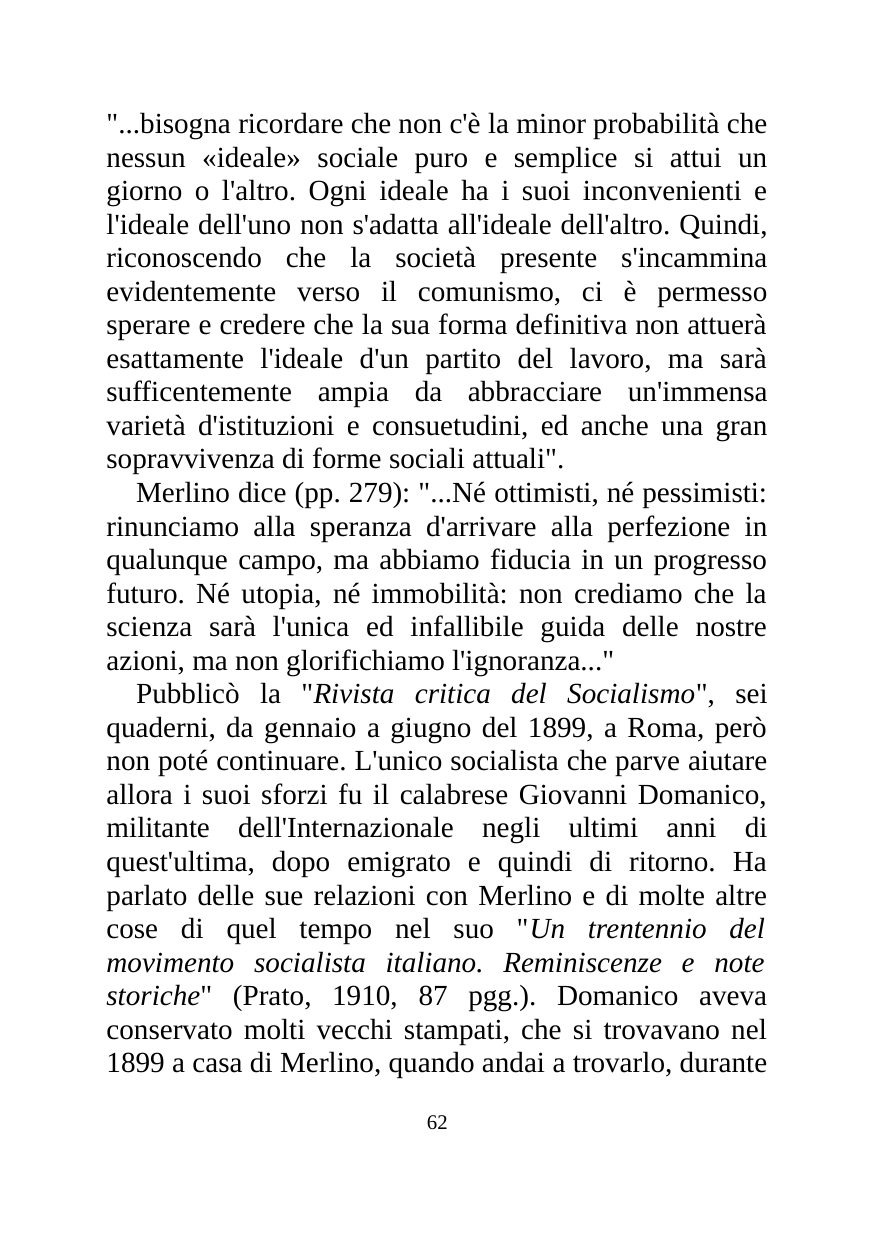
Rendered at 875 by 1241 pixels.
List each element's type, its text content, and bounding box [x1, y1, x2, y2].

text Merlino dice (pp. 279): "...Né ottimisti, né pessimisti: rinunciamo alla speranza d'arrivare alla perfezione in qualunque campo, ma abbiamo fiducia in un progresso futuro. Né utopia, né immobilità: non crediamo che la scienza sarà l'unica ed infallibile guida delle nostre azioni, ma non glorifichiamo l'ignoranza..." [106, 475, 768, 676]
text Pubblicò la "Rivista critica del Socialismo", sei quaderni, da gennaio a giugno del 1899, a Roma, però non poté continuare. L'unico socialista che parve aiutare allora i suoi sforzi fu il calabrese Giovanni Domanico, militante dell'Internazionale negli ultimi anni di quest'ultima, dopo emigrato e quindi di ritorno. Ha parlato delle sue relazioni con Merlino e di molte altre cose di quel tempo nel suo "Un trentennio del movimento socialista italiano. Reminiscenze e note storiche" (Prato, 1910, 87 pgg.). Domanico aveva conservato molti vecchi stampati, che si trovavano nel 1899 a casa di Merlino, quando andai a trovarlo, durante [106, 676, 768, 1079]
text "...bisogna ricordare che non c'è la minor probabilità che nessun «ideale» sociale puro e semplice si attui un giorno o l'altro. Ogni ideale ha i suoi inconvenienti e l'ideale dell'uno non s'adatta all'ideale dell'altro. Quindi, riconoscendo che la società presente s'incammina evidentemente verso il comunismo, ci è permesso sperare e credere che la sua forma definitiva non attuerà esattamente l'ideale d'un partito del lavoro, ma sarà sufficentemente ampia da abbracciare un'immensa varietà d'istituzioni e consuetudini, ed anche una gran sopravvivenza di forme sociali attuali". [106, 106, 768, 475]
